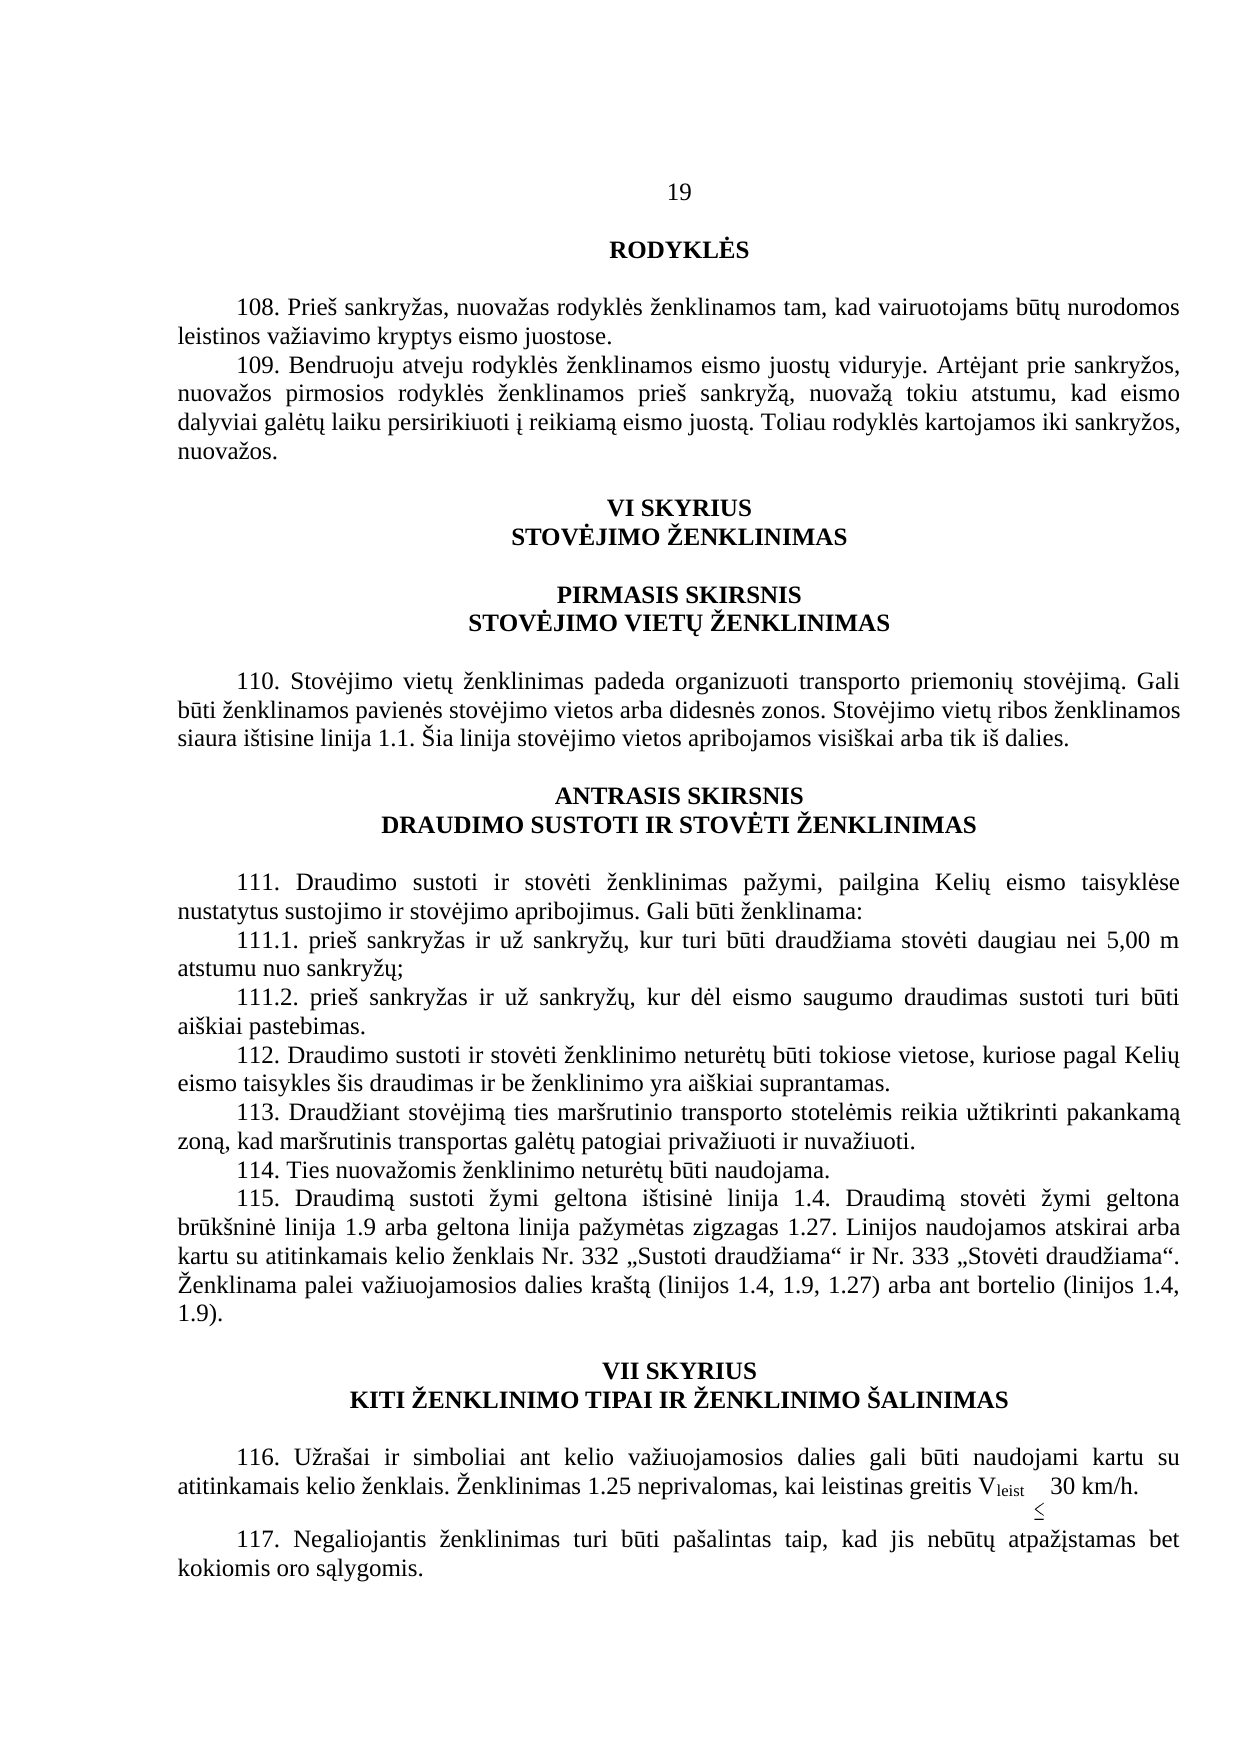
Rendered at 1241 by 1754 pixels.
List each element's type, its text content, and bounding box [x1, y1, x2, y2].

text 111.2. prieš sankryžas ir už sankryžų, kur dėl eismo saugumo draudimas sustoti turi būti aiškiai pastebimas. [177, 982, 1181, 1040]
text Stovėjimo ženklinimas [177, 522, 1181, 551]
text PIRMASIS skirsnis [177, 580, 1181, 608]
text Kiti ženklinimo tipai ir ženklinimo šalinimas [177, 1385, 1181, 1413]
text VI skyrius [177, 493, 1181, 522]
text Draudimo sustoti ir stovėti ženklinimas [177, 810, 1181, 838]
text 112. Draudimo sustoti ir stovėti ženklinimo neturėtų būti tokiose vietose, kuriose pagal Kelių eismo taisykles šis draudimas ir be ženklinimo yra aiškiai suprantamas. [177, 1040, 1181, 1097]
text 117. Negaliojantis ženklinimas turi būti pašalintas taip, kad jis nebūtų atpažįstamas bet kokiomis oro sąlygomis. [177, 1524, 1181, 1582]
text 113. Draudžiant stovėjimą ties maršrutinio transporto stotelėmis reikia užtikrinti pakankamą zoną, kad maršrutinis transportas galėtų patogiai privažiuoti ir nuvažiuoti. [177, 1097, 1181, 1155]
text 114. Ties nuovažomis ženklinimo neturėtų būti naudojama. [177, 1155, 1181, 1183]
text 111.1. prieš sankryžas ir už sankryžų, kur turi būti draudžiama stovėti daugiau nei 5,00 m atstumu nuo sankryžų; [177, 925, 1181, 982]
text Rodyklės [177, 235, 1181, 263]
text Stovėjimo vietų ženklinimas [177, 608, 1181, 637]
text 116. Užrašai ir simboliai ant kelio važiuojamosios dalies gali būti naudojami kartu su atitinkamais kelio ženklais. Ženklinimas 1.25 neprivalomas, kai leistinas greitis Vleist <= 30 km/h. [177, 1442, 1181, 1524]
text 111. Draudimo sustoti ir stovėti ženklinimas pažymi, pailgina Kelių eismo taisyklėse nustatytus sustojimo ir stovėjimo apribojimus. Gali būti ženklinama: [177, 867, 1181, 925]
text 109. Bendruoju atveju rodyklės ženklinamos eismo juostų viduryje. Artėjant prie sankryžos, nuovažos pirmosios rodyklės ženklinamos prieš sankryžą, nuovažą tokiu atstumu, kad eismo dalyviai galėtų laiku persirikiuoti į reikiamą eismo juostą. Toliau rodyklės kartojamos iki sankryžos, nuovažos. [177, 350, 1181, 465]
text 108. Prieš sankryžas, nuovažas rodyklės ženklinamos tam, kad vairuotojams būtų nurodomos leistinos važiavimo kryptys eismo juostose. [177, 292, 1181, 350]
text 115. Draudimą sustoti žymi geltona ištisinė linija 1.4. Draudimą stovėti žymi geltona brūkšninė linija 1.9 arba geltona linija pažymėtas zigzagas 1.27. Linijos naudojamos atskirai arba kartu su atitinkamais kelio ženklais Nr. 332 „Sustoti draudžiama“ ir Nr. 333 „Stovėti draudžiama“. Ženklinama palei važiuojamosios dalies kraštą (linijos 1.4, 1.9, 1.27) arba ant bortelio (linijos 1.4, 1.9). [177, 1183, 1181, 1327]
text ANTRASIS skirsnis [177, 781, 1181, 810]
text 110. Stovėjimo vietų ženklinimas padeda organizuoti transporto priemonių stovėjimą. Gali būti ženklinamos pavienės stovėjimo vietos arba didesnės zonos. Stovėjimo vietų ribos ženklinamos siaura ištisine linija 1.1. Šia linija stovėjimo vietos apribojamos visiškai arba tik iš dalies. [177, 666, 1181, 752]
text VII skyrius [177, 1356, 1181, 1385]
